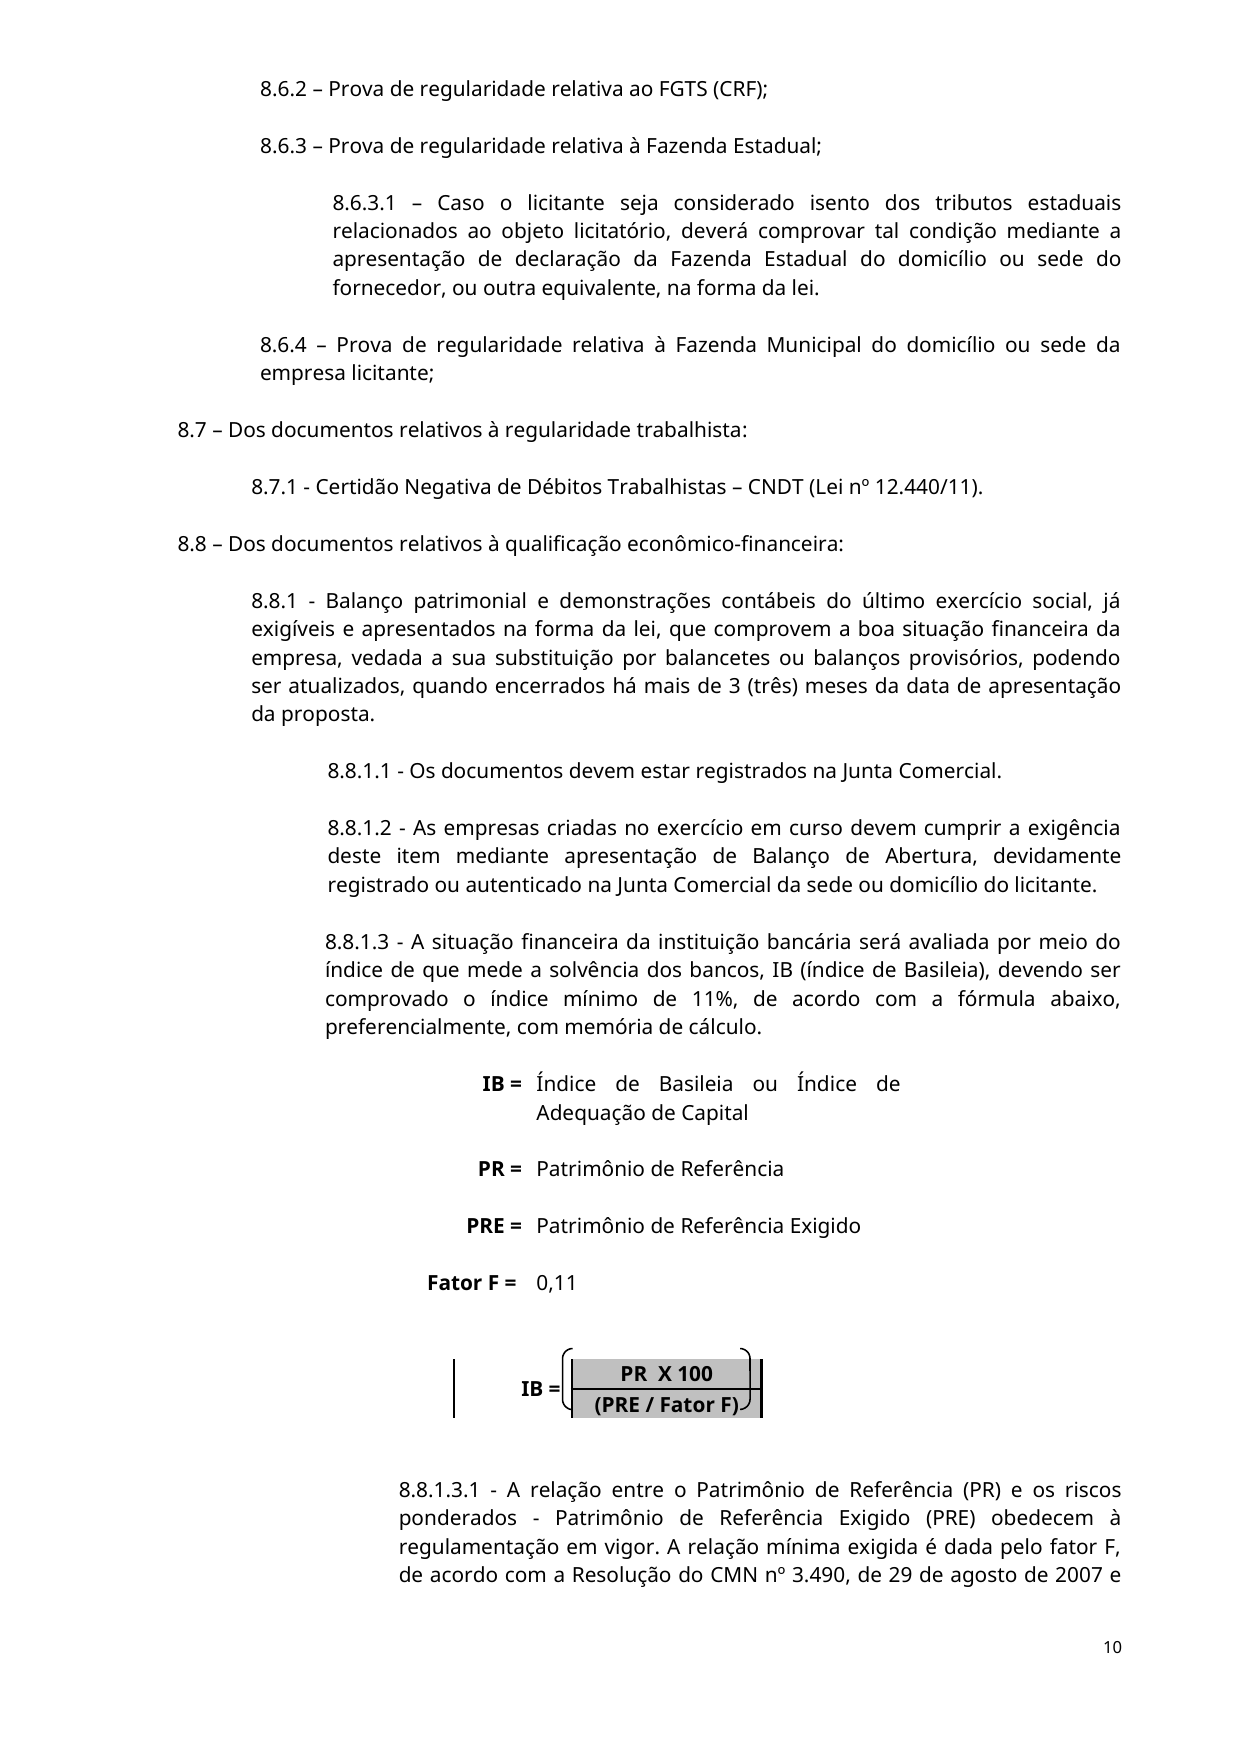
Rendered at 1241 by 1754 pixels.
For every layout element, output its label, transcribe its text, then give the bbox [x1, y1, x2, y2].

text 8.7.1 - Certidão Negativa de Débitos Trabalhistas – CNDT (Lei nº 12.440/11). [251, 472, 1122, 500]
table_cell PR = [397, 1155, 525, 1211]
text 8.8.1 - Balanço patrimonial e demonstrações contábeis do último exercício social, já exigíveis e apresentados na forma da lei, que comprovem a boa situação financeira da empresa, vedada a sua substituição por balancetes ou balanços provisórios, podendo ser atualizados, quando encerrados há mais de 3 (três) meses da data de apresentação da proposta. [251, 586, 1122, 728]
table_header IB = [397, 1069, 525, 1154]
text 8.8.1.3.1 - A relação entre o Patrimônio de Referência (PR) e os riscos ponderados - Patrimônio de Referência Exigido (PRE) obedecem à regulamentação em vigor. A relação mínima exigida é dada pelo fator F, de acordo com a Resolução do CMN nº 3.490, de 29 de agosto de 2007 e [398, 1475, 1122, 1589]
text 8.8 – Dos documentos relativos à qualificação econômico-financeira: [177, 529, 1122, 557]
table_header IB = [455, 1359, 571, 1418]
table_cell PRE = [397, 1211, 525, 1268]
text 8.6.4 – Prova de regularidade relativa à Fazenda Municipal do domicílio ou sede da empresa licitante; [260, 330, 1122, 387]
table_header [751, 1359, 760, 1388]
text 8.8.1.1 - Os documentos devem estar registrados na Junta Comercial. [327, 756, 1122, 785]
table_header PR X 100 [573, 1359, 749, 1388]
text 8.6.2 – Prova de regularidade relativa ao FGTS (CRF); [260, 74, 1122, 102]
table_cell 0,11 [525, 1268, 912, 1297]
text 8.8.1.3 - A situação financeira da instituição bancária será avaliada por meio do índice de que mede a solvência dos bancos, IB (índice de Basileia), devendo ser comprovado o índice mínimo de 11%, de acordo com a fórmula abaixo, preferencialmente, com memória de cálculo. [325, 927, 1122, 1041]
text 8.8.1.2 - As empresas criadas no exercício em curso devem cumprir a exigência deste item mediante apresentação de Balanço de Abertura, devidamente registrado ou autenticado na Junta Comercial da sede ou domicílio do licitante. [327, 813, 1122, 898]
text 8.6.3.1 – Caso o licitante seja considerado isento dos tributos estaduais relacionados ao objeto licitatório, deverá comprovar tal condição mediante a apresentação de declaração da Fazenda Estadual do domicílio ou sede do fornecedor, ou outra equivalente, na forma da lei. [332, 188, 1122, 301]
text 8.7 – Dos documentos relativos à regularidade trabalhista: [177, 415, 1122, 443]
table_cell Patrimônio de Referência Exigido [525, 1211, 912, 1268]
table_cell Patrimônio de Referência [525, 1155, 912, 1211]
text 8.6.3 – Prova de regularidade relativa à Fazenda Estadual; [260, 131, 1122, 159]
table_cell Fator F = [397, 1268, 525, 1297]
table_header Índice de Basileia ou Índice de Adequação de Capital [525, 1069, 912, 1154]
table_cell (PRE / Fator F) [573, 1390, 760, 1418]
